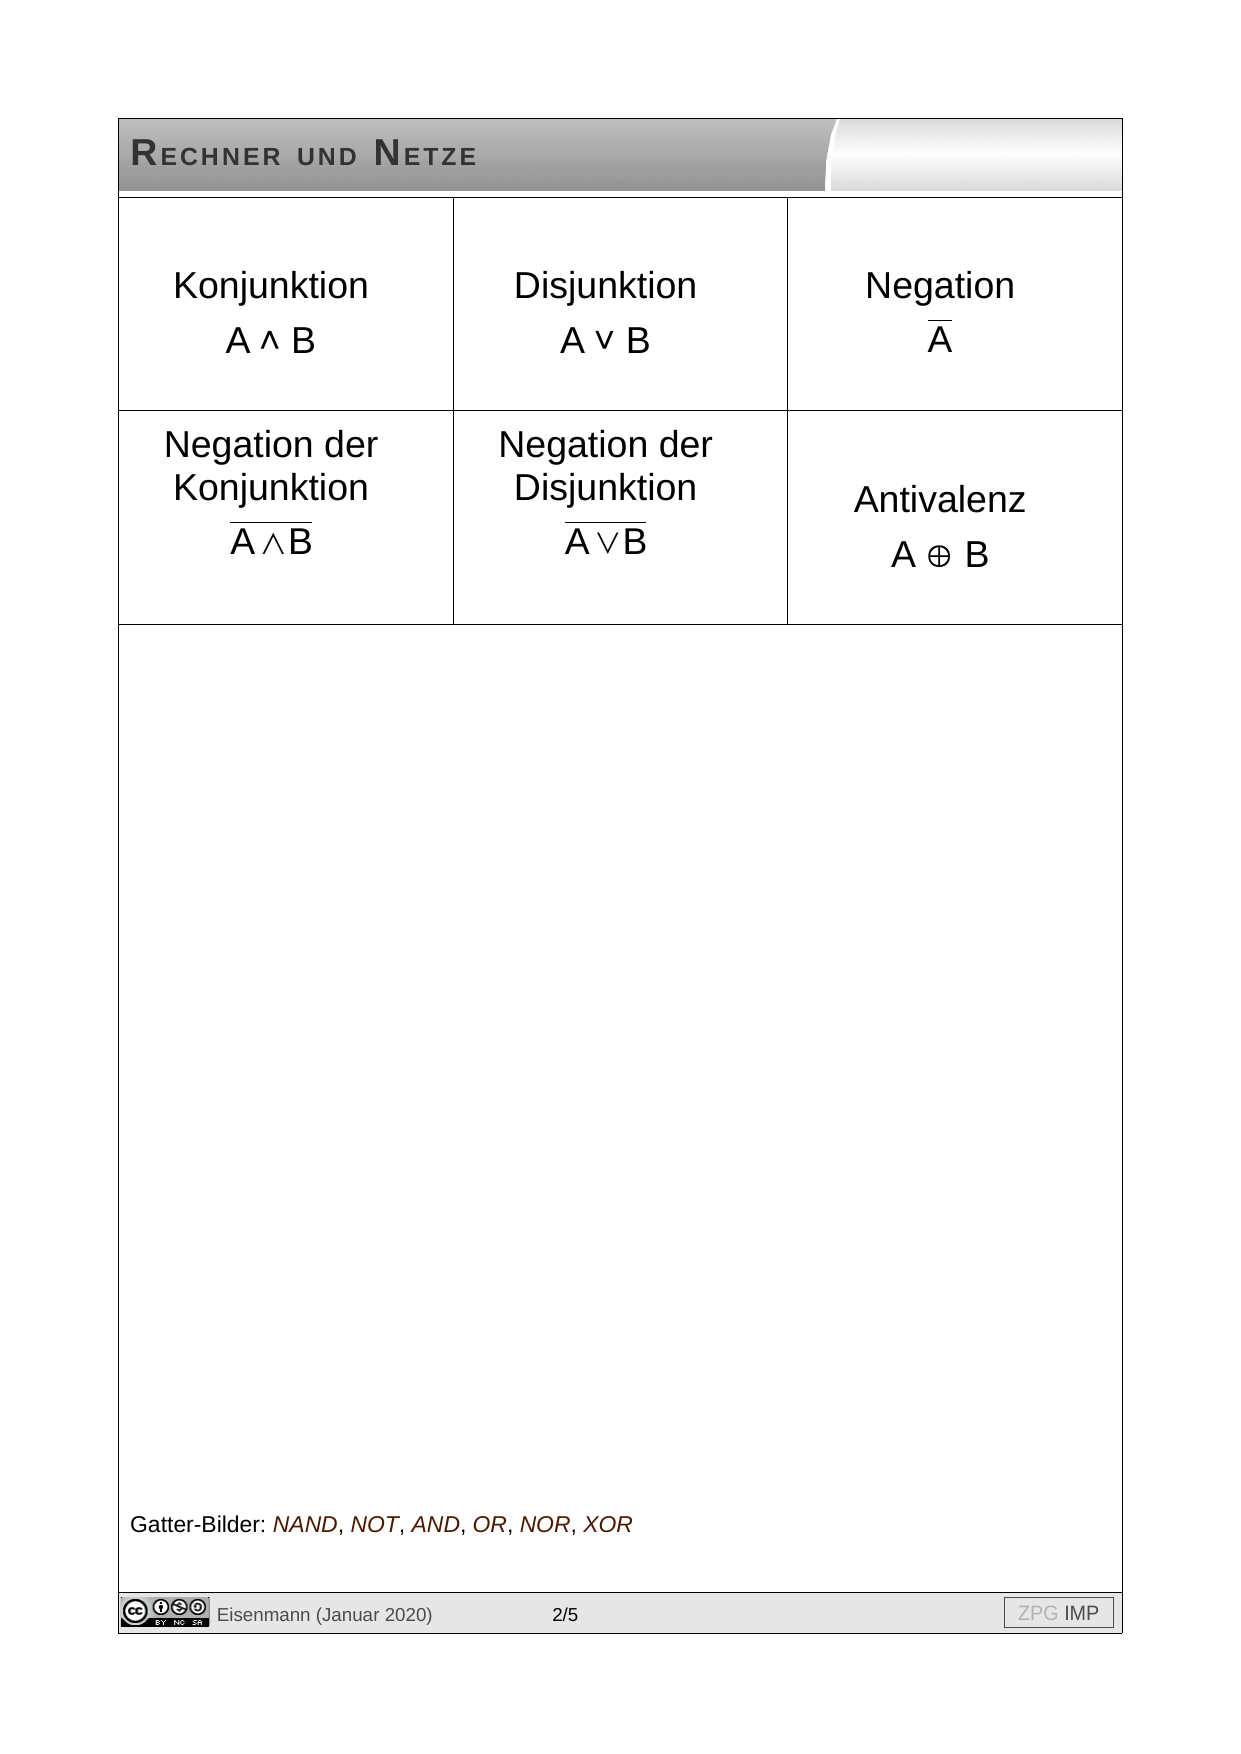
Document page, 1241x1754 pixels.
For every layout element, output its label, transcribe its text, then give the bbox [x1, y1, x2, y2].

picture [120, 1597, 210, 1627]
table_header Negation [788, 198, 1122, 410]
table_cell Negation der Konjunktion [119, 411, 453, 624]
text Gatter-Bilder: NAND, NOT, AND, OR, NOR, XOR [130, 1511, 1110, 1538]
table_cell Negation der Disjunktion [454, 411, 787, 624]
table_header Disjunktion A ˅ B [454, 198, 787, 410]
picture [119, 119, 1122, 191]
table_header Konjunktion A ˄ B [119, 198, 453, 410]
table_cell Antivalenz A  B [788, 411, 1122, 624]
